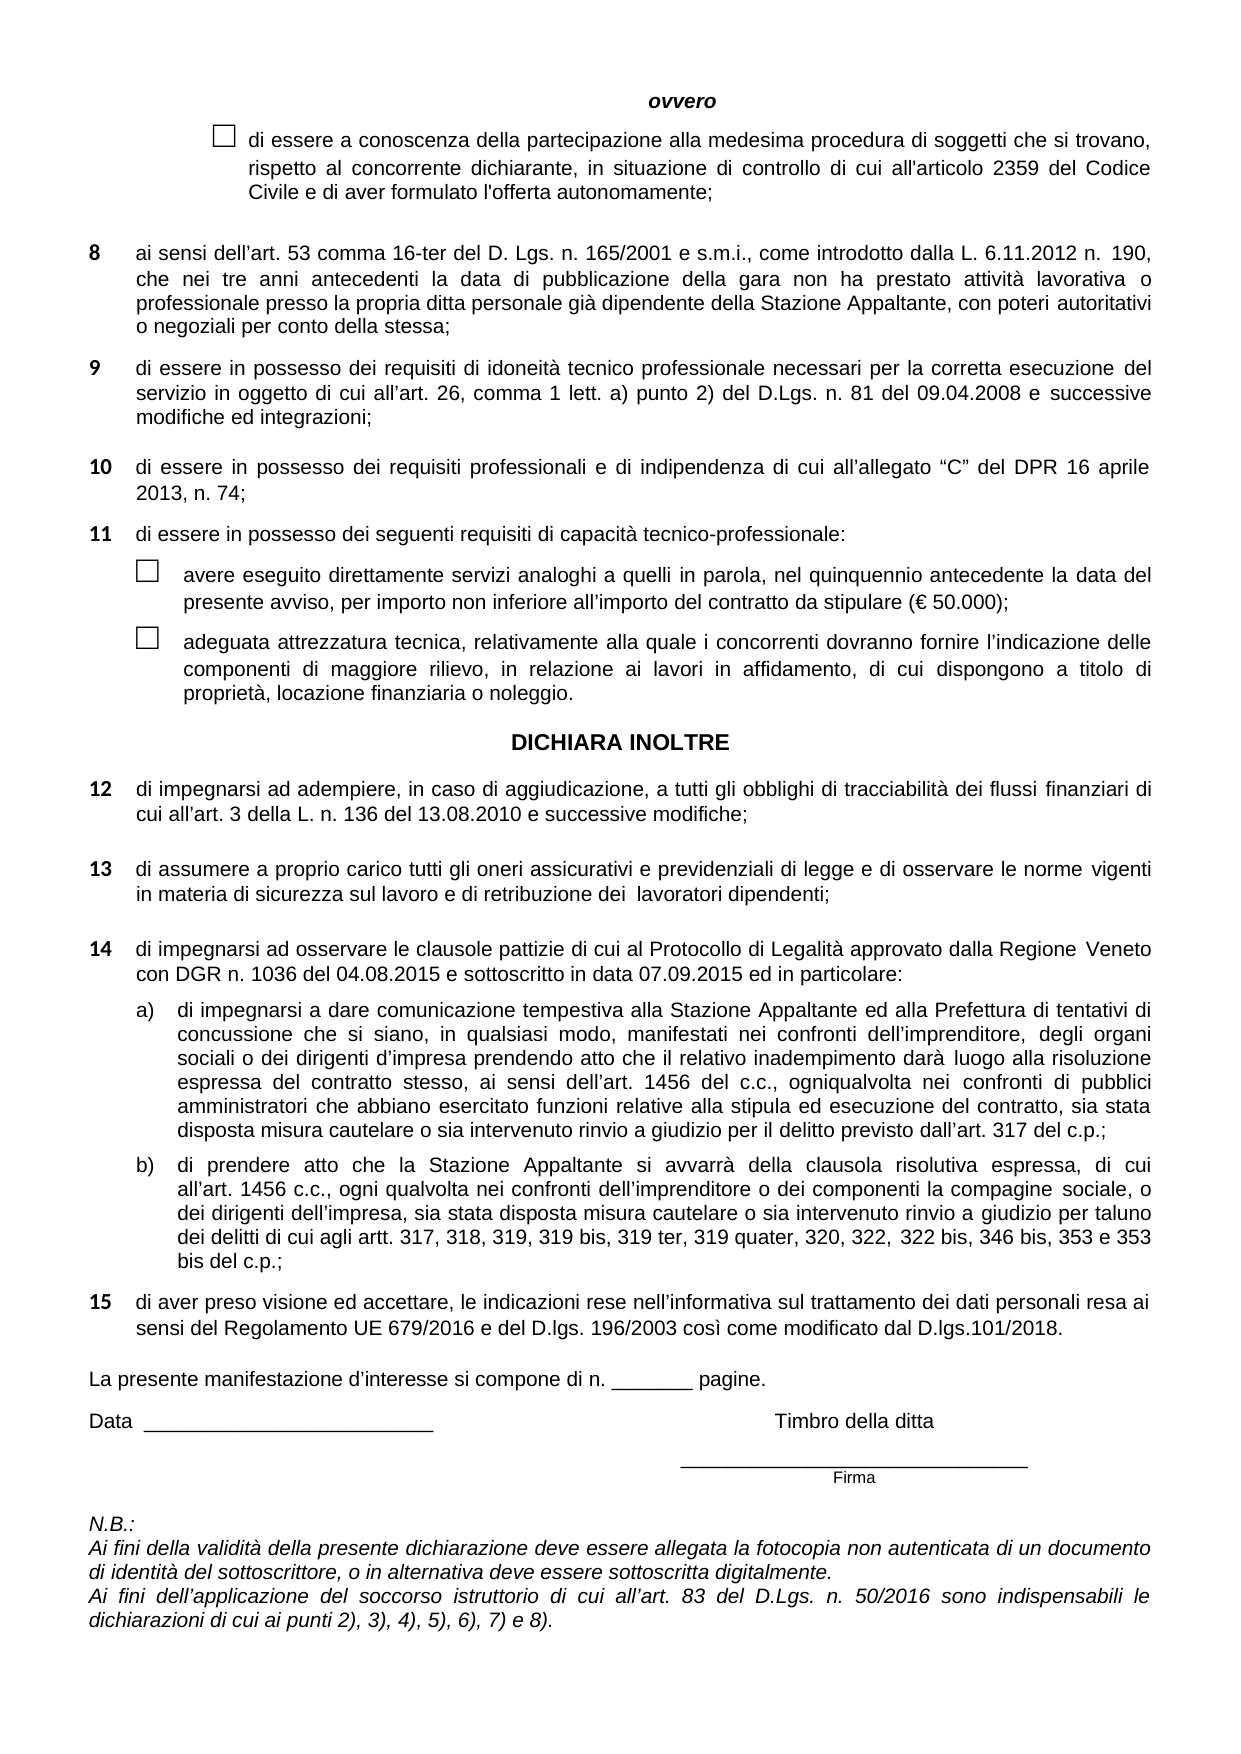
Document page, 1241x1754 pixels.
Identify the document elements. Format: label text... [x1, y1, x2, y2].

text Ai fini della validità della presente dichiarazione deve essere allegata la fotocopia non autenticata di un documento di identità del sottoscrittore, o in alternativa deve essere sottoscritta digitalmente. [88, 1536, 1152, 1583]
text N.B.: [88, 1512, 1152, 1536]
list di essere in possesso dei requisiti di idoneità tecnico professionale necessari per la corretta esecuzione del servizio in oggetto di cui all’art. 26, comma 1 lett. a) punto 2) del D.Lgs. n. 81 del 09.04.2008 e successive modifiche ed integrazioni; [88, 353, 1152, 428]
list di impegnarsi a dare comunicazione tempestiva alla Stazione Appaltante ed alla Prefettura di tentativi di concussione che si siano, in qualsiasi modo, manifestati nei confronti dell’imprenditore, degli organi sociali o dei dirigenti d’impresa prendendo atto che il relativo inadempimento darà luogo alla risoluzione espressa del contratto stesso, ai sensi dell’art. 1456 del c.c., ogniqualvolta nei confronti di pubblici amministratori che abbiano esercitato funzioni relative alla stipula ed esecuzione del contratto, sia stata disposta misura cautelare o sia intervenuto rinvio a giudizio per il delitto previsto dall’art. 317 del c.p.; [136, 998, 1152, 1141]
list di prendere atto che la Stazione Appaltante si avvarrà della clausola risolutiva espressa, di cui all’art. 1456 c.c., ogni qualvolta nei confronti dell’imprenditore o dei componenti la compagine sociale, o dei dirigenti dell’impresa, sia stata disposta misura cautelare o sia intervenuto rinvio a giudizio per taluno dei delitti di cui agli artt. 317, 318, 319, 319 bis, 319 ter, 319 quater, 320, 322, 322 bis, 346 bis, 353 e 353 bis del c.p.; [136, 1153, 1152, 1273]
list □ avere eseguito direttamente servizi analoghi a quelli in parola, nel quinquennio antecedente la data del presente avviso, per importo non inferiore all’importo del contratto da stipulare (€ 50.000); [136, 547, 1152, 614]
text □ di essere a conoscenza della partecipazione alla medesima procedura di soggetti che si trovano, rispetto al concorrente dichiarante, in situazione di controllo di cui all'articolo 2359 del Codice Civile e di aver formulato l'offerta autonomamente; [213, 112, 1152, 203]
text Ai fini dell’applicazione del soccorso istruttorio di cui all’art. 83 del D.Lgs. n. 50/2016 sono indispensabili le dichiarazioni di cui ai punti 2), 3), 4), 5), 6), 7) e 8). [88, 1583, 1152, 1631]
text La presente manifestazione d’interesse si compone di n. _______ pagine. [88, 1367, 1152, 1391]
list ai sensi dell’art. 53 comma 16-ter del D. Lgs. n. 165/2001 e s.m.i., come introdotto dalla L. 6.11.2012 n. 190, che nei tre anni antecedenti la data di pubblicazione della gara non ha prestato attività lavorativa o professionale presso la propria ditta personale già dipendente della Stazione Appaltante, con poteri autoritativi o negoziali per conto della stessa; [88, 238, 1152, 338]
list di essere in possesso dei requisiti professionali e di indipendenza di cui all’allegato “C” del DPR 16 aprile 2013, n. 74; [88, 452, 1152, 504]
subtitle DICHIARA INOLTRE [88, 729, 1152, 755]
list di impegnarsi ad adempiere, in caso di aggiudicazione, a tutti gli obblighi di tracciabilità dei flussi finanziari di cui all’art. 3 della L. n. 136 del 13.08.2010 e successive modifiche; [88, 774, 1152, 826]
text ______________________________ [88, 1445, 1152, 1469]
list □ adeguata attrezzatura tecnica, relativamente alla quale i concorrenti dovranno fornire l’indicazione delle componenti di maggiore rilievo, in relazione ai lavori in affidamento, di cui dispongono a titolo di proprietà, locazione finanziaria o noleggio. [136, 614, 1152, 705]
text Firma [88, 1469, 1152, 1488]
subtitle ovvero [213, 88, 1152, 112]
text Data _________________________ Timbro della ditta [88, 1409, 1152, 1433]
list di assumere a proprio carico tutti gli oneri assicurativi e previdenziali di legge e di osservare le norme vigenti in materia di sicurezza sul lavoro e di retribuzione dei lavoratori dipendenti; [88, 854, 1152, 906]
list di essere in possesso dei seguenti requisiti di capacità tecnico-professionale: [88, 519, 1152, 547]
list di impegnarsi ad osservare le clausole pattizie di cui al Protocollo di Legalità approvato dalla Regione Veneto con DGR n. 1036 del 04.08.2015 e sottoscritto in data 07.09.2015 ed in particolare: [88, 934, 1152, 986]
list di aver preso visione ed accettare, le indicazioni rese nell’informativa sul trattamento dei dati personali resa ai sensi del Regolamento UE 679/2016 e del D.lgs. 196/2003 così come modificato dal D.lgs.101/2018. [88, 1287, 1152, 1339]
